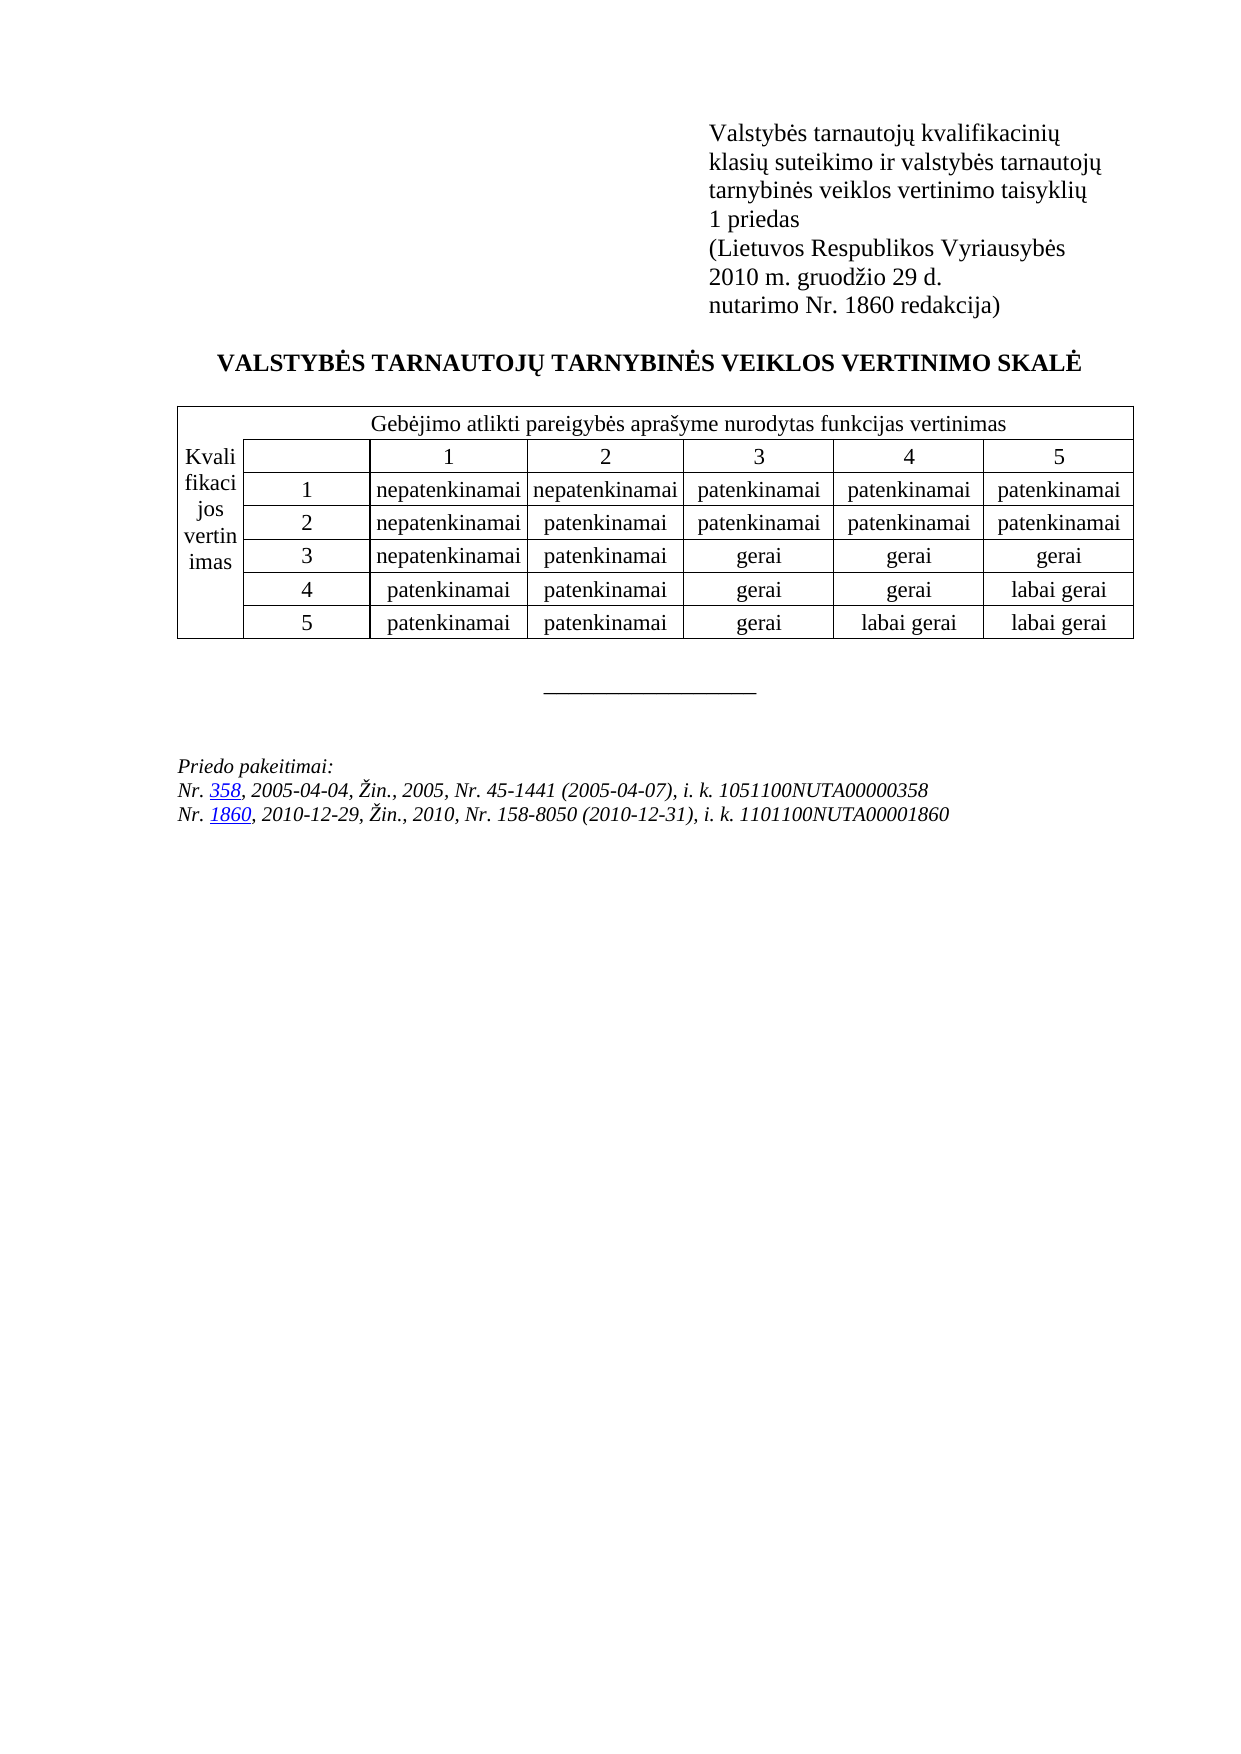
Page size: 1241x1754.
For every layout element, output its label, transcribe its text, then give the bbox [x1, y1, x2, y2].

text nutarimo Nr. 1860 redakcija) [177, 291, 1122, 319]
table_cell labai gerai [984, 573, 1133, 605]
table_cell nepatenkinamai [371, 506, 527, 538]
text tarnybinės veiklos vertinimo taisyklių [177, 176, 1122, 204]
table_cell 2 [528, 440, 683, 472]
text Priedo pakeitimai: [177, 754, 1122, 778]
table_cell gerai [684, 606, 833, 638]
table_cell nepatenkinamai [371, 540, 527, 572]
table_cell 4 [834, 440, 983, 472]
table_header [178, 407, 244, 439]
table_cell 2 [244, 506, 369, 538]
text klasių suteikimo ir valstybės tarnautojų [177, 147, 1122, 176]
text Valstybės tarnautojų kvalifikacinių [177, 118, 1122, 147]
table_cell 3 [684, 440, 833, 472]
table_cell patenkinamai [528, 573, 683, 605]
table_cell labai gerai [984, 606, 1133, 638]
table_cell gerai [984, 540, 1133, 572]
text Nr. 358, 2005-04-04, Žin., 2005, Nr. 45-1441 (2005-04-07), i. k. 1051100NUTA00000358 [177, 778, 1122, 802]
table_cell patenkinamai [834, 473, 983, 505]
table_cell patenkinamai [371, 606, 527, 638]
table_cell labai gerai [834, 606, 983, 638]
table_header Gebėjimo atlikti pareigybės aprašyme nurodytas funkcijas vertinimas [244, 407, 1133, 439]
table_cell patenkinamai [528, 606, 683, 638]
text 1 priedas [177, 204, 1122, 233]
text (Lietuvos Respublikos Vyriausybės [177, 233, 1122, 262]
table_cell 5 [984, 440, 1133, 472]
table_cell 3 [244, 540, 369, 572]
table_cell [244, 440, 369, 472]
table_cell gerai [684, 540, 833, 572]
table_cell gerai [834, 540, 983, 572]
table_cell patenkinamai [984, 506, 1133, 538]
table_cell patenkinamai [528, 506, 683, 538]
text Nr. 1860, 2010-12-29, Žin., 2010, Nr. 158-8050 (2010-12-31), i. k. 1101100NUTA00001860 [177, 802, 1122, 826]
table_cell 4 [244, 573, 369, 605]
table_cell nepatenkinamai [528, 473, 683, 505]
text 2010 m. gruodžio 29 d. [177, 262, 1122, 291]
table_cell 1 [371, 440, 527, 472]
table_cell patenkinamai [834, 506, 983, 538]
table_cell patenkinamai [984, 473, 1133, 505]
table_cell gerai [684, 573, 833, 605]
table_cell patenkinamai [684, 506, 833, 538]
table_cell patenkinamai [684, 473, 833, 505]
table_cell gerai [834, 573, 983, 605]
table_cell nepatenkinamai [371, 473, 527, 505]
text _________________ [177, 668, 1122, 697]
table_cell Kvalifikacijos vertinimas [178, 439, 243, 638]
table_cell patenkinamai [528, 540, 683, 572]
table_cell 1 [244, 473, 369, 505]
table_cell patenkinamai [371, 573, 527, 605]
table_cell 5 [244, 606, 369, 638]
text valstybės tarnautojų tarnybinės veiklos Vertinimo skalė [177, 348, 1122, 377]
